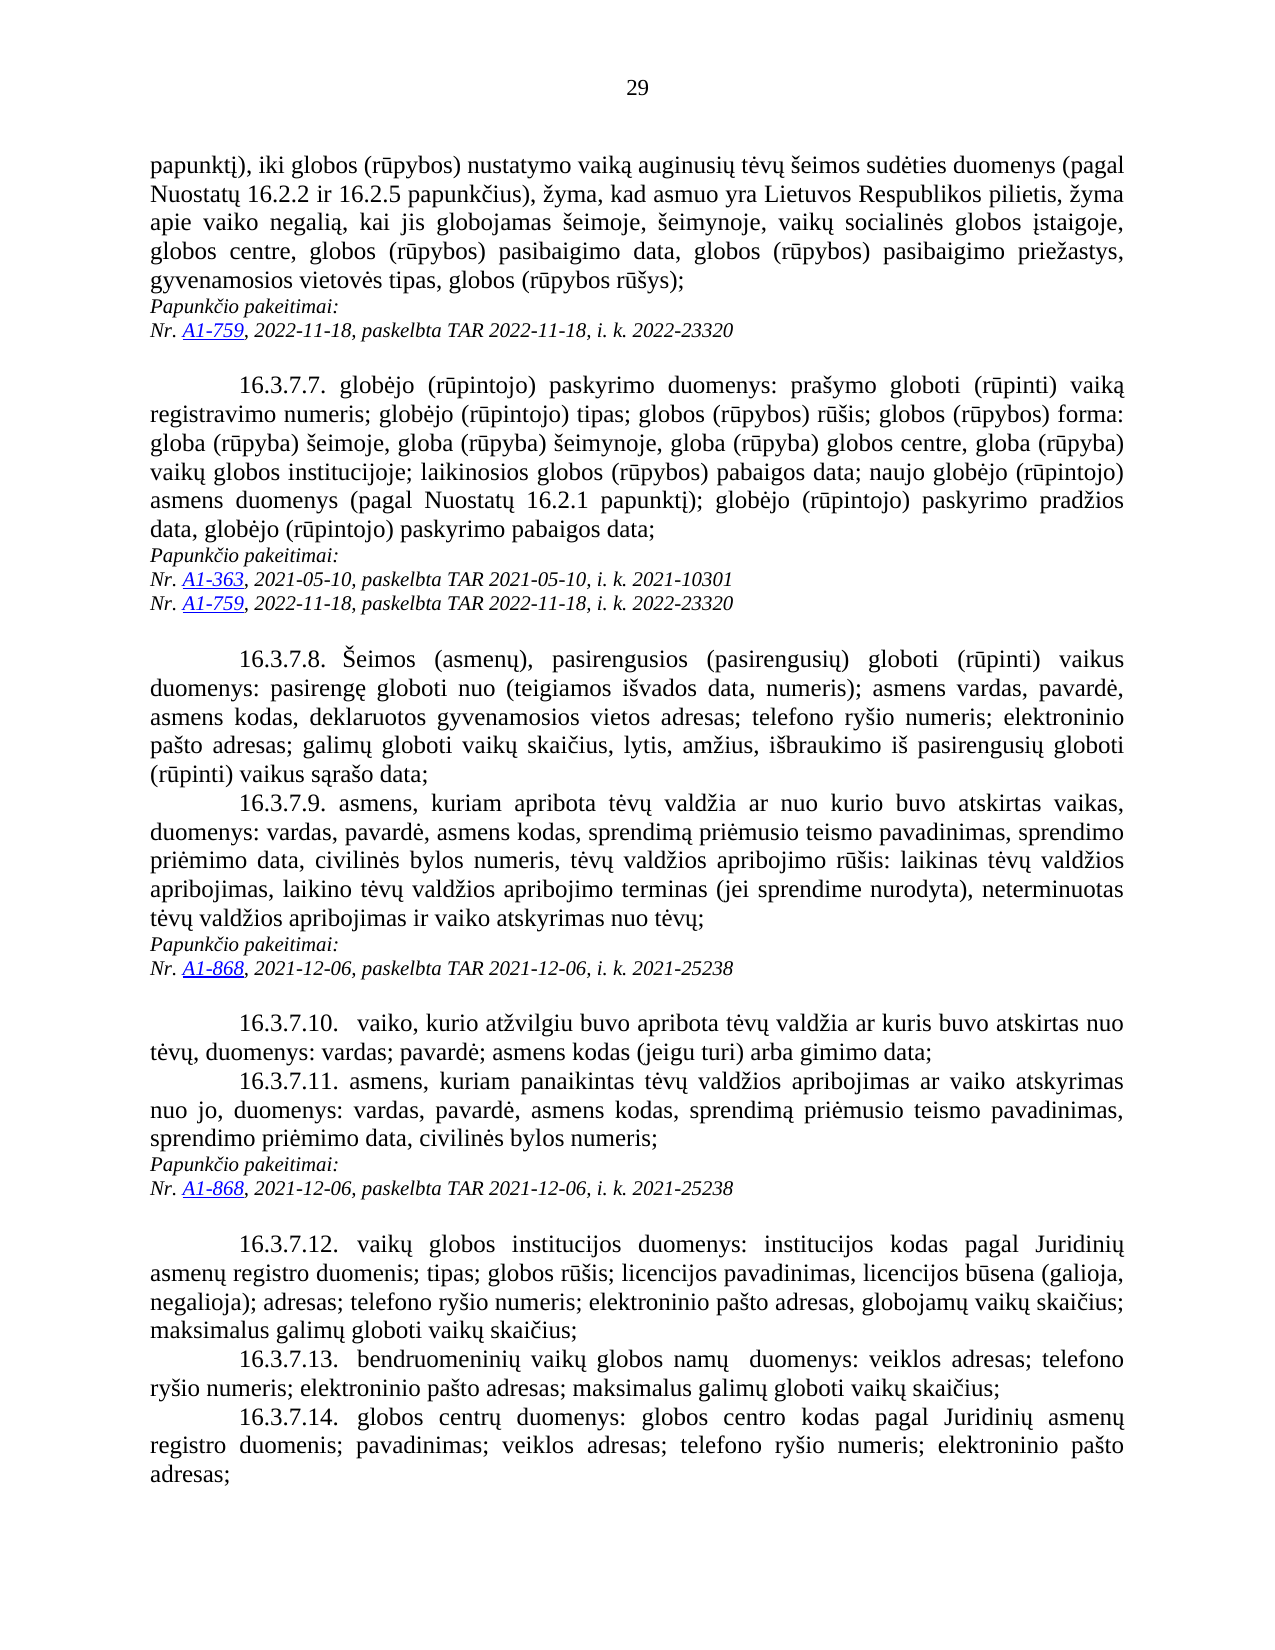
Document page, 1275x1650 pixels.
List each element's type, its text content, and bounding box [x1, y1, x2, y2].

text Papunkčio pakeitimai: [150, 1152, 1125, 1176]
text Nr. A1-868, 2021-12-06, paskelbta TAR 2021-12-06, i. k. 2021-25238 [150, 1176, 1125, 1200]
text 16.3.7.14. globos centrų duomenys: globos centro kodas pagal Juridinių asmenų registro duomenis; pavadinimas; veiklos adresas; telefono ryšio numeris; elektroninio pašto adresas; [150, 1402, 1125, 1488]
text 16.3.7.12. vaikų globos institucijos duomenys: institucijos kodas pagal Juridinių asmenų registro duomenis; tipas; globos rūšis; licencijos pavadinimas, licencijos būsena (galioja, negalioja); adresas; telefono ryšio numeris; elektroninio pašto adresas, globojamų vaikų skaičius; maksimalus galimų globoti vaikų skaičius; [150, 1229, 1125, 1344]
text Nr. A1-759, 2022-11-18, paskelbta TAR 2022-11-18, i. k. 2022-23320 [150, 318, 1125, 342]
text Nr. A1-868, 2021-12-06, paskelbta TAR 2021-12-06, i. k. 2021-25238 [150, 956, 1125, 980]
text Nr. A1-759, 2022-11-18, paskelbta TAR 2022-11-18, i. k. 2022-23320 [150, 591, 1125, 615]
text 16.3.7.8. Šeimos (asmenų), pasirengusios (pasirengusių) globoti (rūpinti) vaikus duomenys: pasirengę globoti nuo (teigiamos išvados data, numeris); asmens vardas, pavardė, asmens kodas, deklaruotos gyvenamosios vietos adresas; telefono ryšio numeris; elektroninio pašto adresas; galimų globoti vaikų skaičius, lytis, amžius, išbraukimo iš pasirengusių globoti (rūpinti) vaikus sąrašo data; [150, 644, 1125, 788]
text 16.3.7.11. asmens, kuriam panaikintas tėvų valdžios apribojimas ar vaiko atskyrimas nuo jo, duomenys: vardas, pavardė, asmens kodas, sprendimą priėmusio teismo pavadinimas, sprendimo priėmimo data, civilinės bylos numeris; [150, 1066, 1125, 1152]
text 16.3.7.9. asmens, kuriam apribota tėvų valdžia ar nuo kurio buvo atskirtas vaikas, duomenys: vardas, pavardė, asmens kodas, sprendimą priėmusio teismo pavadinimas, sprendimo priėmimo data, civilinės bylos numeris, tėvų valdžios apribojimo rūšis: laikinas tėvų valdžios apribojimas, laikino tėvų valdžios apribojimo terminas (jei sprendime nurodyta), neterminuotas tėvų valdžios apribojimas ir vaiko atskyrimas nuo tėvų; [150, 788, 1125, 932]
text Papunkčio pakeitimai: [150, 294, 1125, 318]
text 16.3.7.7. globėjo (rūpintojo) paskyrimo duomenys: prašymo globoti (rūpinti) vaiką registravimo numeris; globėjo (rūpintojo) tipas; globos (rūpybos) rūšis; globos (rūpybos) forma: globa (rūpyba) šeimoje, globa (rūpyba) šeimynoje, globa (rūpyba) globos centre, globa (rūpyba) vaikų globos institucijoje; laikinosios globos (rūpybos) pabaigos data; naujo globėjo (rūpintojo) asmens duomenys (pagal Nuostatų 16.2.1 papunktį); globėjo (rūpintojo) paskyrimo pradžios data, globėjo (rūpintojo) paskyrimo pabaigos data; [150, 371, 1125, 543]
text 16.3.7.13. bendruomeninių vaikų globos namų duomenys: veiklos adresas; telefono ryšio numeris; elektroninio pašto adresas; maksimalus galimų globoti vaikų skaičius; [150, 1344, 1125, 1402]
text Papunkčio pakeitimai: [150, 932, 1125, 956]
text papunktį), iki globos (rūpybos) nustatymo vaiką auginusių tėvų šeimos sudėties duomenys (pagal Nuostatų 16.2.2 ir 16.2.5 papunkčius), žyma, kad asmuo yra Lietuvos Respublikos pilietis, žyma apie vaiko negalią, kai jis globojamas šeimoje, šeimynoje, vaikų socialinės globos įstaigoje, globos centre, globos (rūpybos) pasibaigimo data, globos (rūpybos) pasibaigimo priežastys, gyvenamosios vietovės tipas, globos (rūpybos rūšys); [150, 150, 1125, 294]
text 16.3.7.10. vaiko, kurio atžvilgiu buvo apribota tėvų valdžia ar kuris buvo atskirtas nuo tėvų, duomenys: vardas; pavardė; asmens kodas (jeigu turi) arba gimimo data; [150, 1008, 1125, 1066]
text Papunkčio pakeitimai: [150, 543, 1125, 567]
text Nr. A1-363, 2021-05-10, paskelbta TAR 2021-05-10, i. k. 2021-10301 [150, 567, 1125, 591]
